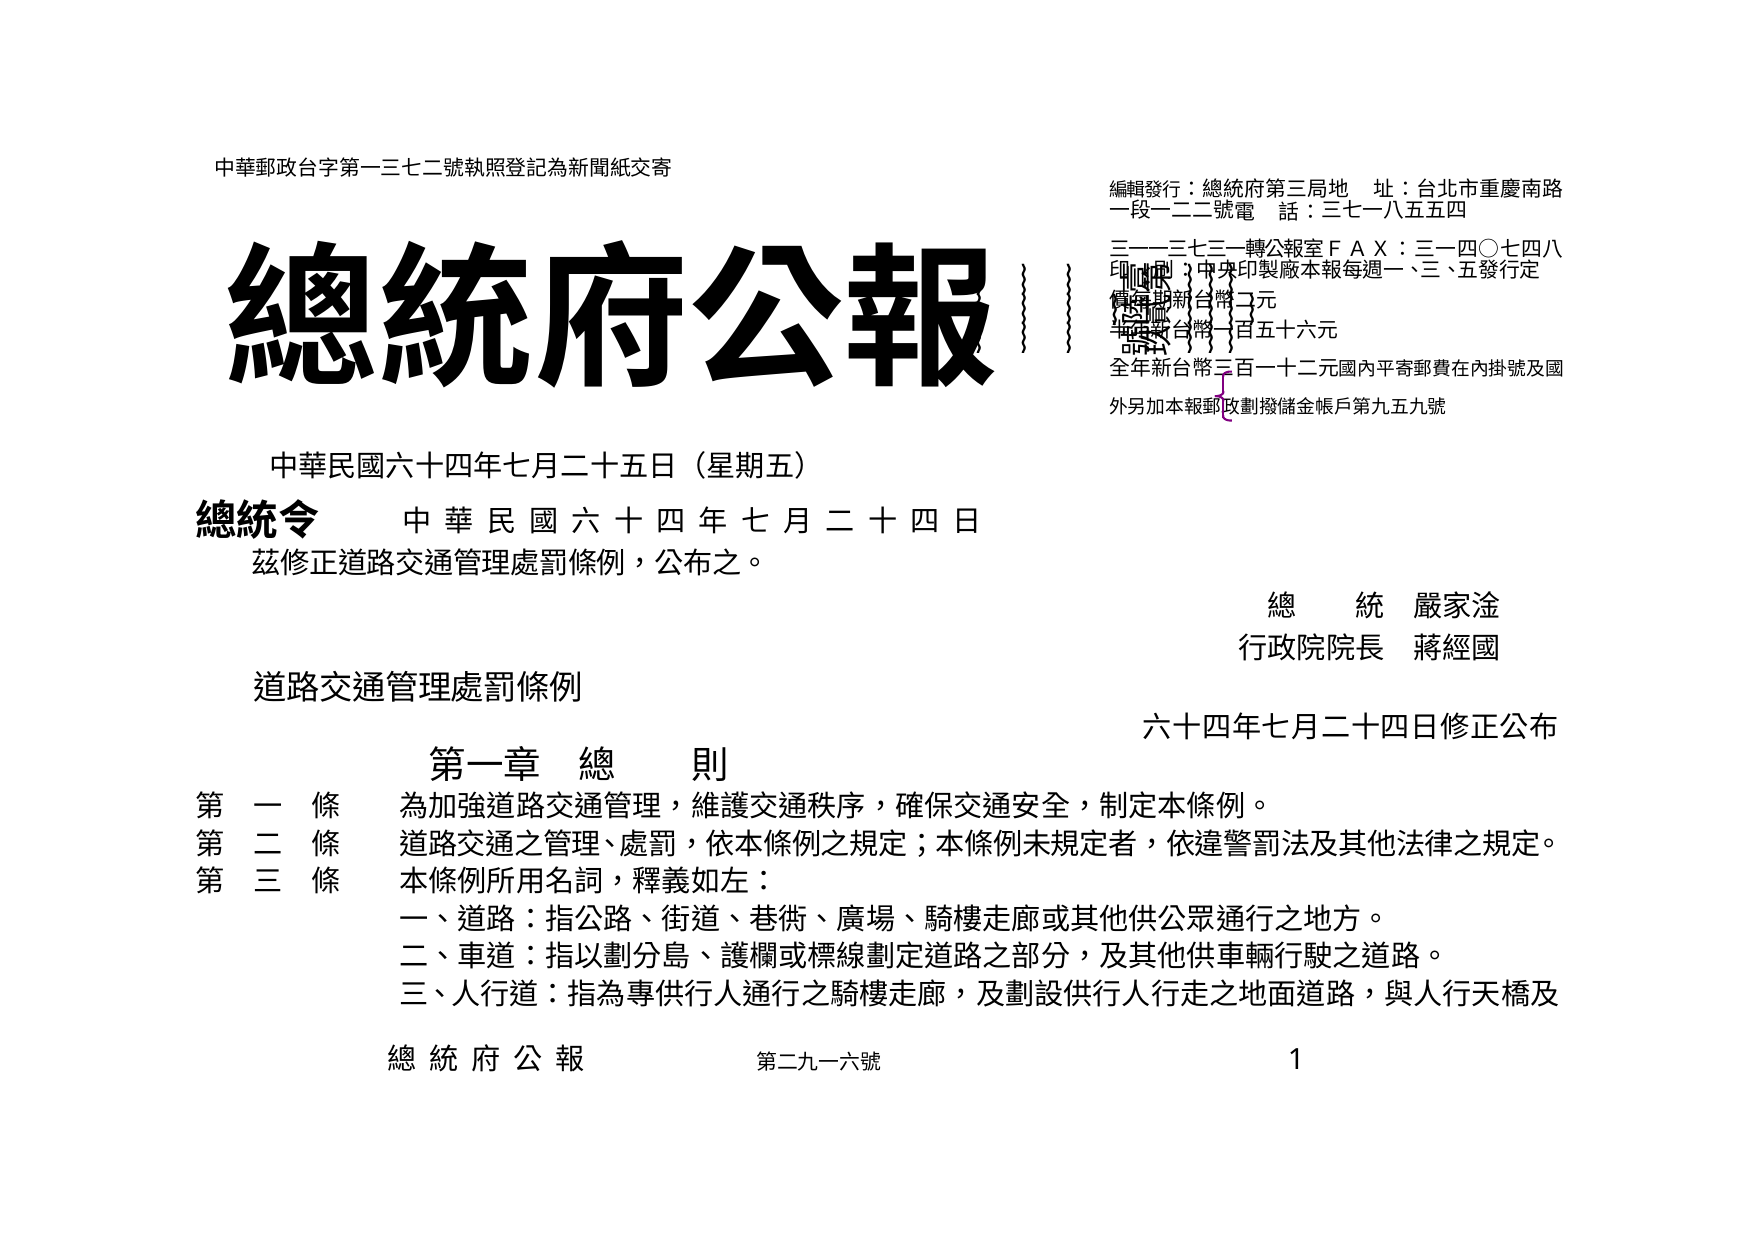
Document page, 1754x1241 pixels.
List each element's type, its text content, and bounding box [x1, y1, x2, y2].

text 一、道路：指公路、街道、巷衖、廣場、騎樓走廊或其他供公眾通行之地方。 [399, 899, 1559, 937]
text 行政院院長 蔣經國 [195, 628, 1501, 666]
text 六十四年七月二十四日修正公布 [195, 708, 1559, 745]
text 茲修正道路交通管理處罰條例，公布之。 [195, 543, 1559, 581]
table_header 中華民國六十四年七月二十四日 [399, 222, 986, 543]
text 第 三 條 本條例所用名詞，釋義如左： [195, 862, 1559, 899]
text 第 二 條 道路交通之管理、處罰，依本條例之規定；本條例未規定者，依違警罰法及其他法律之規定。 [195, 824, 1559, 862]
text 總 統 嚴家淦 [195, 586, 1501, 623]
table_header 總統令 [192, 222, 399, 543]
text 第 一 條 為加強道路交通管理，維護交通秩序，確保交通安全，制定本條例。 [195, 787, 1559, 824]
text 三、人行道：指為專供行人通行之騎樓走廊，及劃設供行人行走之地面道路，與人行天橋及 [399, 974, 1559, 1012]
text 二、車道：指以劃分島、護欄或標線劃定道路之部分，及其他供車輛行駛之道路。 [399, 937, 1559, 974]
text 第一章 總 則 [428, 745, 1559, 787]
text 道路交通管理處罰條例 [253, 666, 1559, 708]
